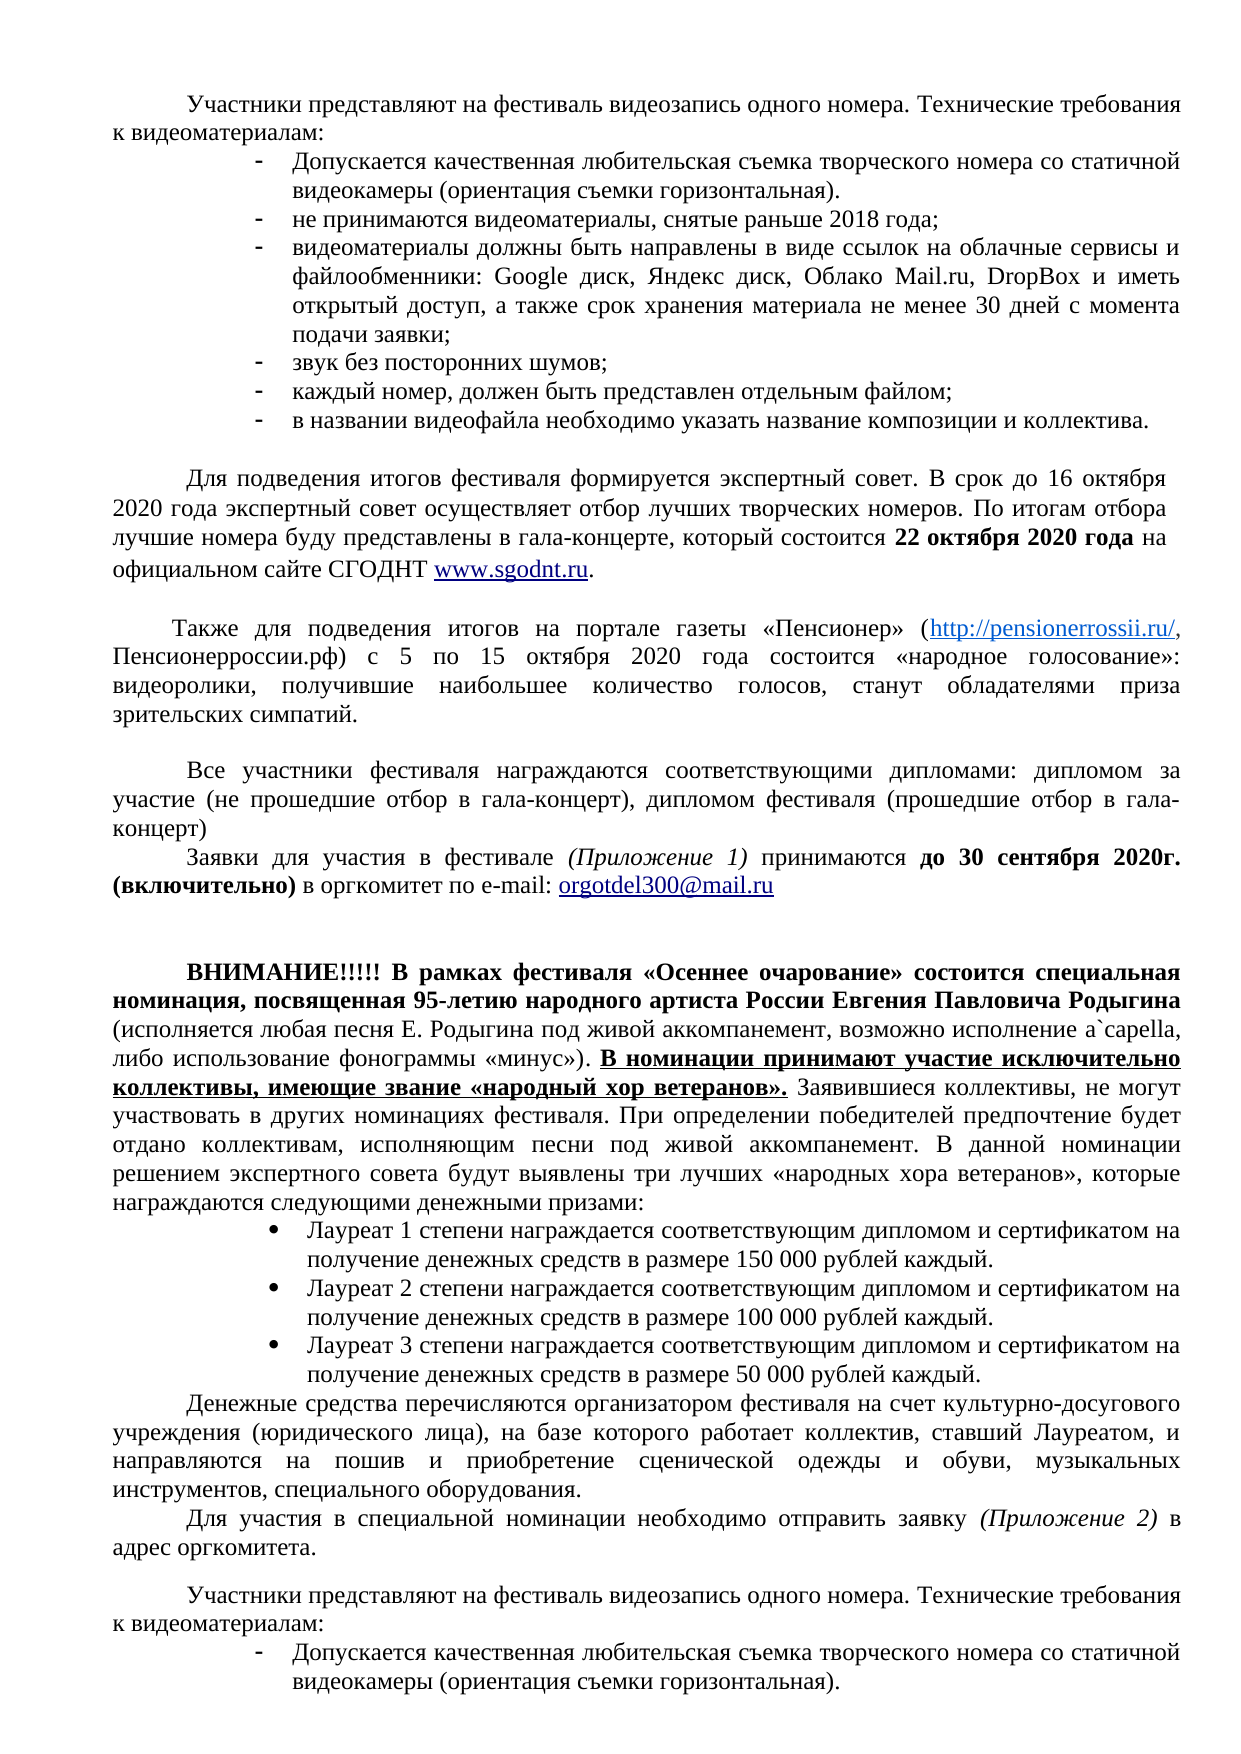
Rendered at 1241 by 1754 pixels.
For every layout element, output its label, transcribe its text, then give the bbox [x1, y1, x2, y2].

text ВНИМАНИЕ!!!!! В рамках фестиваля «Осеннее очарование» состоится специальная номинация, посвященная 95-летию народного артиста России Евгения Павловича Родыгина (исполняется любая песня Е. Родыгина под живой аккомпанемент, возможно исполнение a`capella, либо использование фонограммы «минус»). В номинации принимают участие исключительно коллективы, имеющие звание «народный хор ветеранов». Заявившиеся коллективы, не могут участвовать в других номинациях фестиваля. При определении победителей предпочтение будет отдано коллективам, исполняющим песни под живой аккомпанемент. В данной номинации решением экспертного совета будут выявлены три лучших «народных хора ветеранов», которые награждаются следующими денежными призами: [112, 957, 1181, 1216]
text Участники представляют на фестиваль видеозапись одного номера. Технические требования к видеоматериалам: [112, 89, 1181, 146]
list Допускается качественная любительская съемка творческого номера со статичной видеокамеры (ориентация съемки горизонтальная). [254, 1637, 1181, 1695]
text Участники представляют на фестиваль видеозапись одного номера. Технические требования к видеоматериалам: [112, 1580, 1181, 1637]
list Лауреат 3 степени награждается соответствующим дипломом и сертификатом на получение денежных средств в размере 50 000 рублей каждый. [269, 1331, 1181, 1388]
list Лауреат 2 степени награждается соответствующим дипломом и сертификатом на получение денежных средств в размере 100 000 рублей каждый. [269, 1273, 1181, 1331]
text Денежные средства перечисляются организатором фестиваля на счет культурно-досугового учреждения (юридического лица), на базе которого работает коллектив, ставший Лауреатом, и направляются на пошив и приобретение сценической одежды и обуви, музыкальных инструментов, специального оборудования. [112, 1388, 1181, 1503]
list звук без посторонних шумов; [254, 347, 1181, 376]
list каждый номер, должен быть представлен отдельным файлом; [254, 376, 1181, 405]
list Допускается качественная любительская съемка творческого номера со статичной видеокамеры (ориентация съемки горизонтальная). [254, 146, 1181, 204]
list видеоматериалы должны быть направлены в виде ссылок на облачные сервисы и файлообменники: Google диск, Яндекс диск, Облако Mail.ru, DropBox и иметь открытый доступ, а также срок хранения материала не менее 30 дней с момента подачи заявки; [254, 232, 1181, 347]
list Лауреат 1 степени награждается соответствующим дипломом и сертификатом на получение денежных средств в размере 150 000 рублей каждый. [269, 1216, 1181, 1273]
text Также для подведения итогов на портале газеты «Пенсионер» (http://pensionerrossii.ru/, Пенсионерроссии.рф) с 5 по 15 октября 2020 года состоится «народное голосование»: видеоролики, получившие наибольшее количество голосов, станут обладателями приза зрительских симпатий. [112, 613, 1181, 728]
text Все участники фестиваля награждаются соответствующими дипломами: дипломом за участие (не прошедшие отбор в гала-концерт), дипломом фестиваля (прошедшие отбор в гала-концерт) [112, 755, 1181, 842]
text Для подведения итогов фестиваля формируется экспертный совет. В срок до 16 октября 2020 года экспертный совет осуществляет отбор лучших творческих номеров. По итогам отбора лучшие номера буду представлены в гала-концерте, который состоится 22 октября 2020 года на официальном сайте СГОДНТ www.sgodnt.ru. [112, 462, 1166, 584]
list не принимаются видеоматериалы, снятые раньше 2018 года; [254, 204, 1181, 232]
text Заявки для участия в фестивале (Приложение 1) принимаются до 30 сентября 2020г. (включительно) в оргкомитет по e-mail: orgotdel300@mail.ru [112, 842, 1181, 899]
text Для участия в специальной номинации необходимо отправить заявку (Приложение 2) в адрес оргкомитета. [112, 1503, 1181, 1561]
list в названии видеофайла необходимо указать название композиции и коллектива. [254, 405, 1181, 434]
